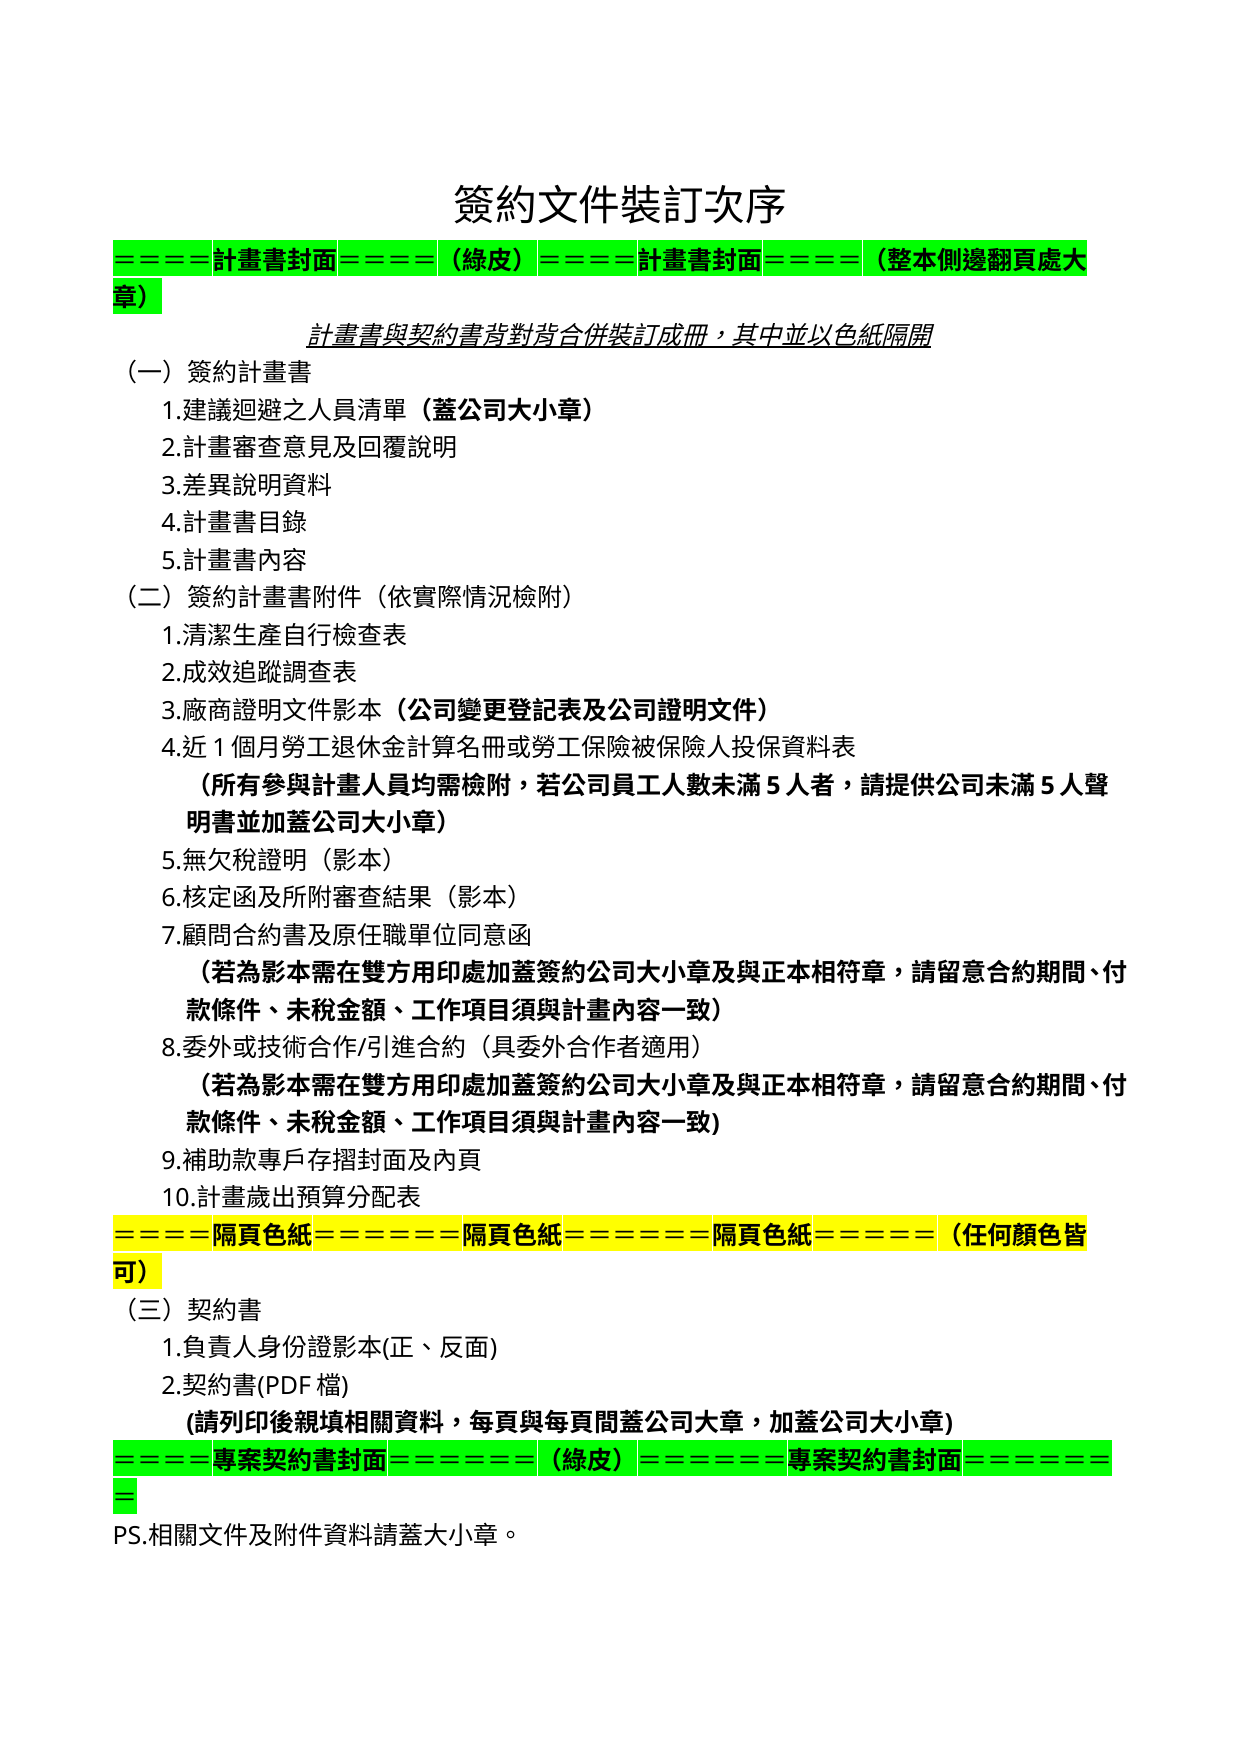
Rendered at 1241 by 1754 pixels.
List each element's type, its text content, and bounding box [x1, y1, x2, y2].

text PS.相關文件及附件資料請蓋大小章。 [112, 1514, 1128, 1552]
text （二）簽約計畫書附件（依實際情況檢附） [112, 577, 1128, 614]
text 計畫書與契約書背對背合併裝訂成冊，其中並以色紙隔開 [112, 314, 1128, 352]
text 4.近1個月勞工退休金計算名冊或勞工保險被保險人投保資料表 [161, 727, 1128, 764]
text （所有參與計畫人員均需檢附，若公司員工人數未滿5人者，請提供公司未滿5人聲明書並加蓋公司大小章） [161, 764, 1128, 839]
text ＝＝＝＝隔頁色紙＝＝＝＝＝＝隔頁色紙＝＝＝＝＝＝隔頁色紙＝＝＝＝＝（任何顏色皆可） [112, 1214, 1128, 1289]
text 3.差異說明資料 [161, 464, 1128, 502]
text 2.計畫審查意見及回覆說明 [161, 427, 1128, 464]
text （一）簽約計畫書 [112, 352, 1128, 389]
text 2.成效追蹤調查表 [161, 652, 1128, 689]
text 7.顧問合約書及原任職單位同意函 [161, 914, 1128, 952]
text （三）契約書 [112, 1289, 1128, 1327]
text 5.計畫書內容 [161, 539, 1128, 577]
text 4.計畫書目錄 [161, 502, 1128, 539]
text 簽約文件裝訂次序 [112, 164, 1128, 239]
text (請列印後親填相關資料，每頁與每頁間蓋公司大章，加蓋公司大小章) [161, 1402, 1128, 1439]
text 8.委外或技術合作/引進合約（具委外合作者適用） [161, 1027, 1128, 1064]
text 5.無欠稅證明（影本） [161, 839, 1128, 877]
text ＝＝＝＝專案契約書封面＝＝＝＝＝＝（綠皮）＝＝＝＝＝＝專案契約書封面＝＝＝＝＝＝＝ [112, 1439, 1128, 1514]
text 1.建議迴避之人員清單（蓋公司大小章） [161, 389, 1128, 427]
text ＝＝＝＝計畫書封面＝＝＝＝（綠皮）＝＝＝＝計畫書封面＝＝＝＝（整本側邊翻頁處大章） [112, 239, 1128, 314]
text 10.計畫歲出預算分配表 [161, 1177, 1128, 1214]
text 2.契約書(PDF檔) [161, 1364, 1128, 1402]
text 9.補助款專戶存摺封面及內頁 [161, 1139, 1128, 1177]
text 1.負責人身份證影本(正、反面) [161, 1327, 1128, 1364]
text （若為影本需在雙方用印處加蓋簽約公司大小章及與正本相符章，請留意合約期間、付款條件、未稅金額、工作項目須與計畫內容一致) [161, 1064, 1128, 1139]
text 6.核定函及所附審查結果（影本） [161, 877, 1128, 914]
text 3.廠商證明文件影本（公司變更登記表及公司證明文件） [161, 689, 1128, 727]
text （若為影本需在雙方用印處加蓋簽約公司大小章及與正本相符章，請留意合約期間、付款條件、未稅金額、工作項目須與計畫內容一致） [161, 952, 1128, 1027]
text 1.清潔生產自行檢查表 [161, 614, 1128, 652]
